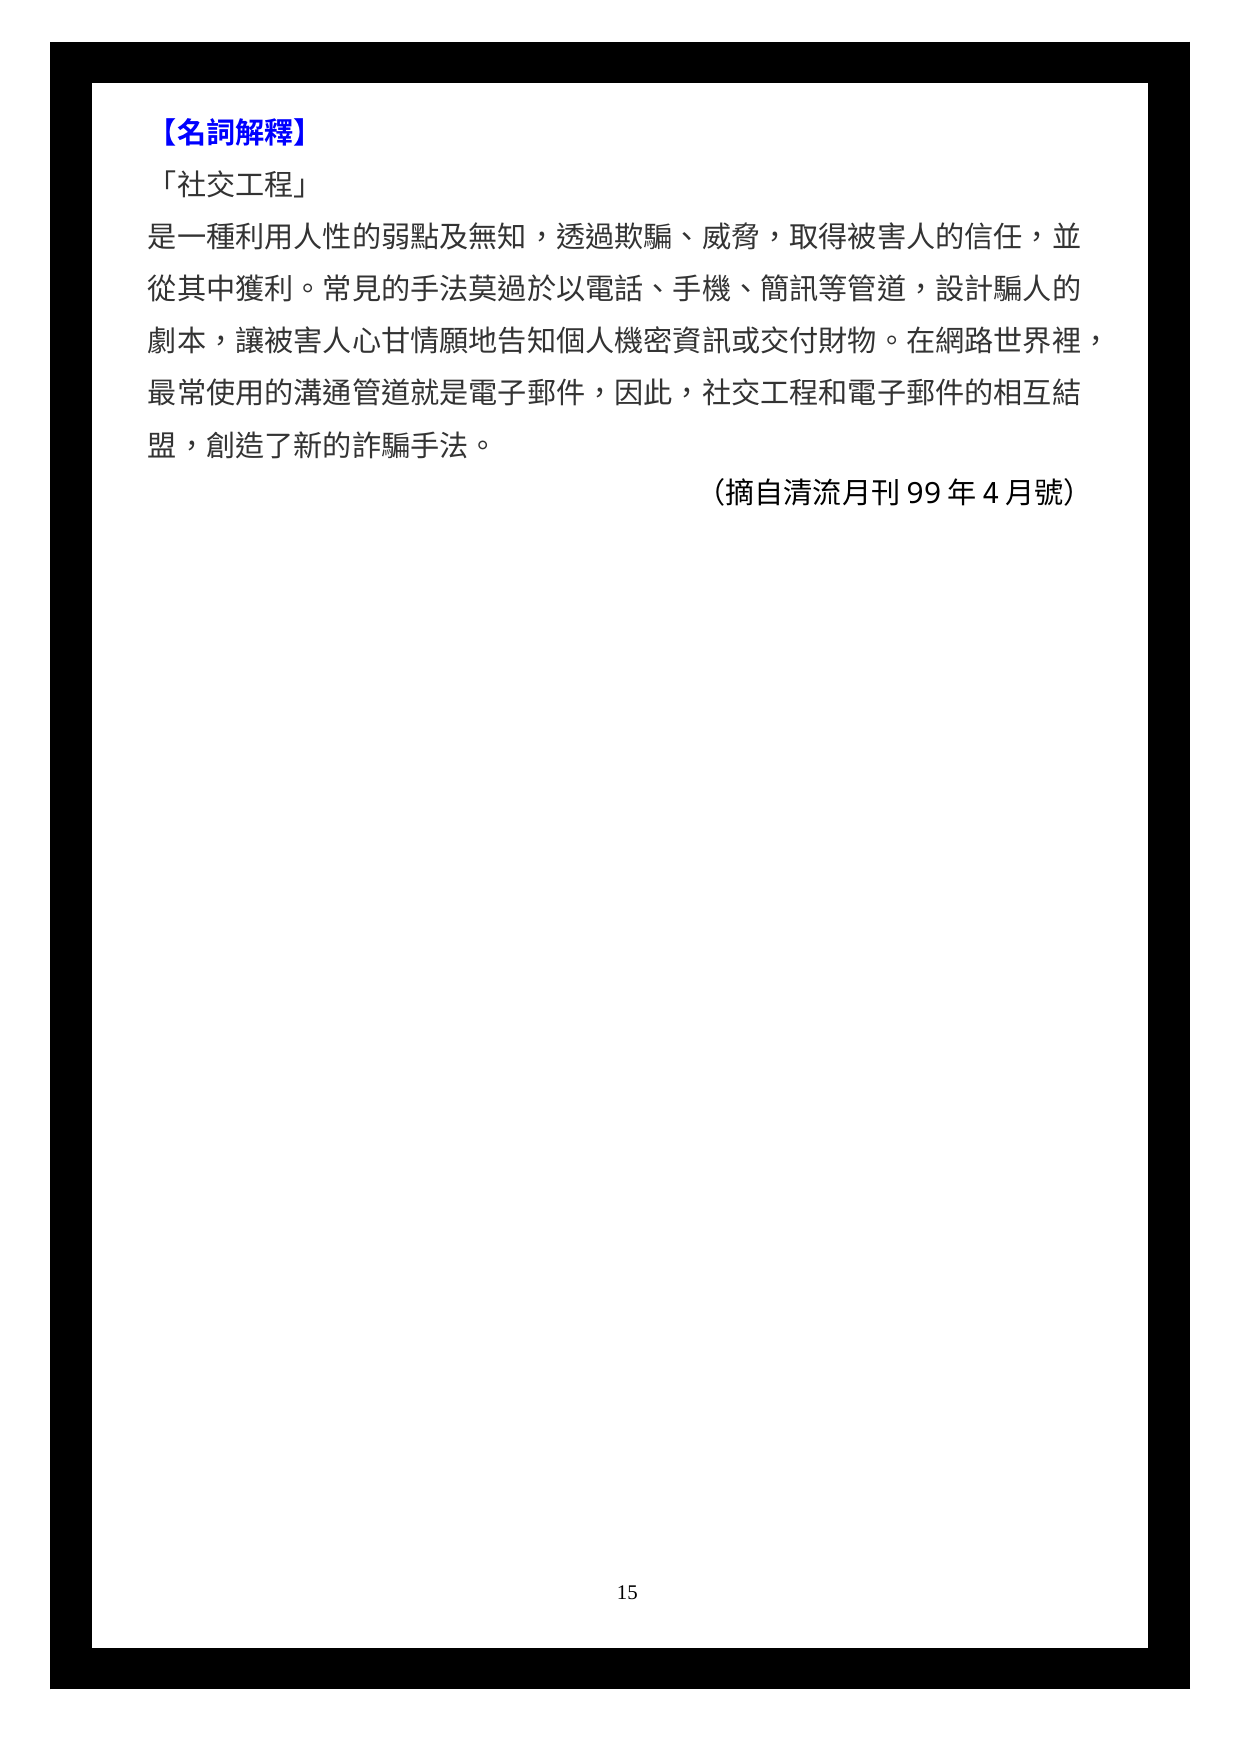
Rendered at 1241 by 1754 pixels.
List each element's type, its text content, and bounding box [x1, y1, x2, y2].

text 是一種利用人性的弱點及無知，透過欺騙、威脅，取得被害人的信任，並從其中獲利。常見的手法莫過於以電話、手機、簡訊等管道，設計騙人的劇本，讓被害人心甘情願地告知個人機密資訊或交付財物。在網路世界裡，最常使用的溝通管道就是電子郵件，因此，社交工程和電子郵件的相互結盟，創造了新的詐騙手法。 [148, 206, 1092, 466]
text （摘自清流月刊99年4月號） [185, 466, 1092, 512]
subtitle 【名詞解釋】 [148, 102, 1092, 154]
text 「社交工程」 [148, 154, 1092, 206]
